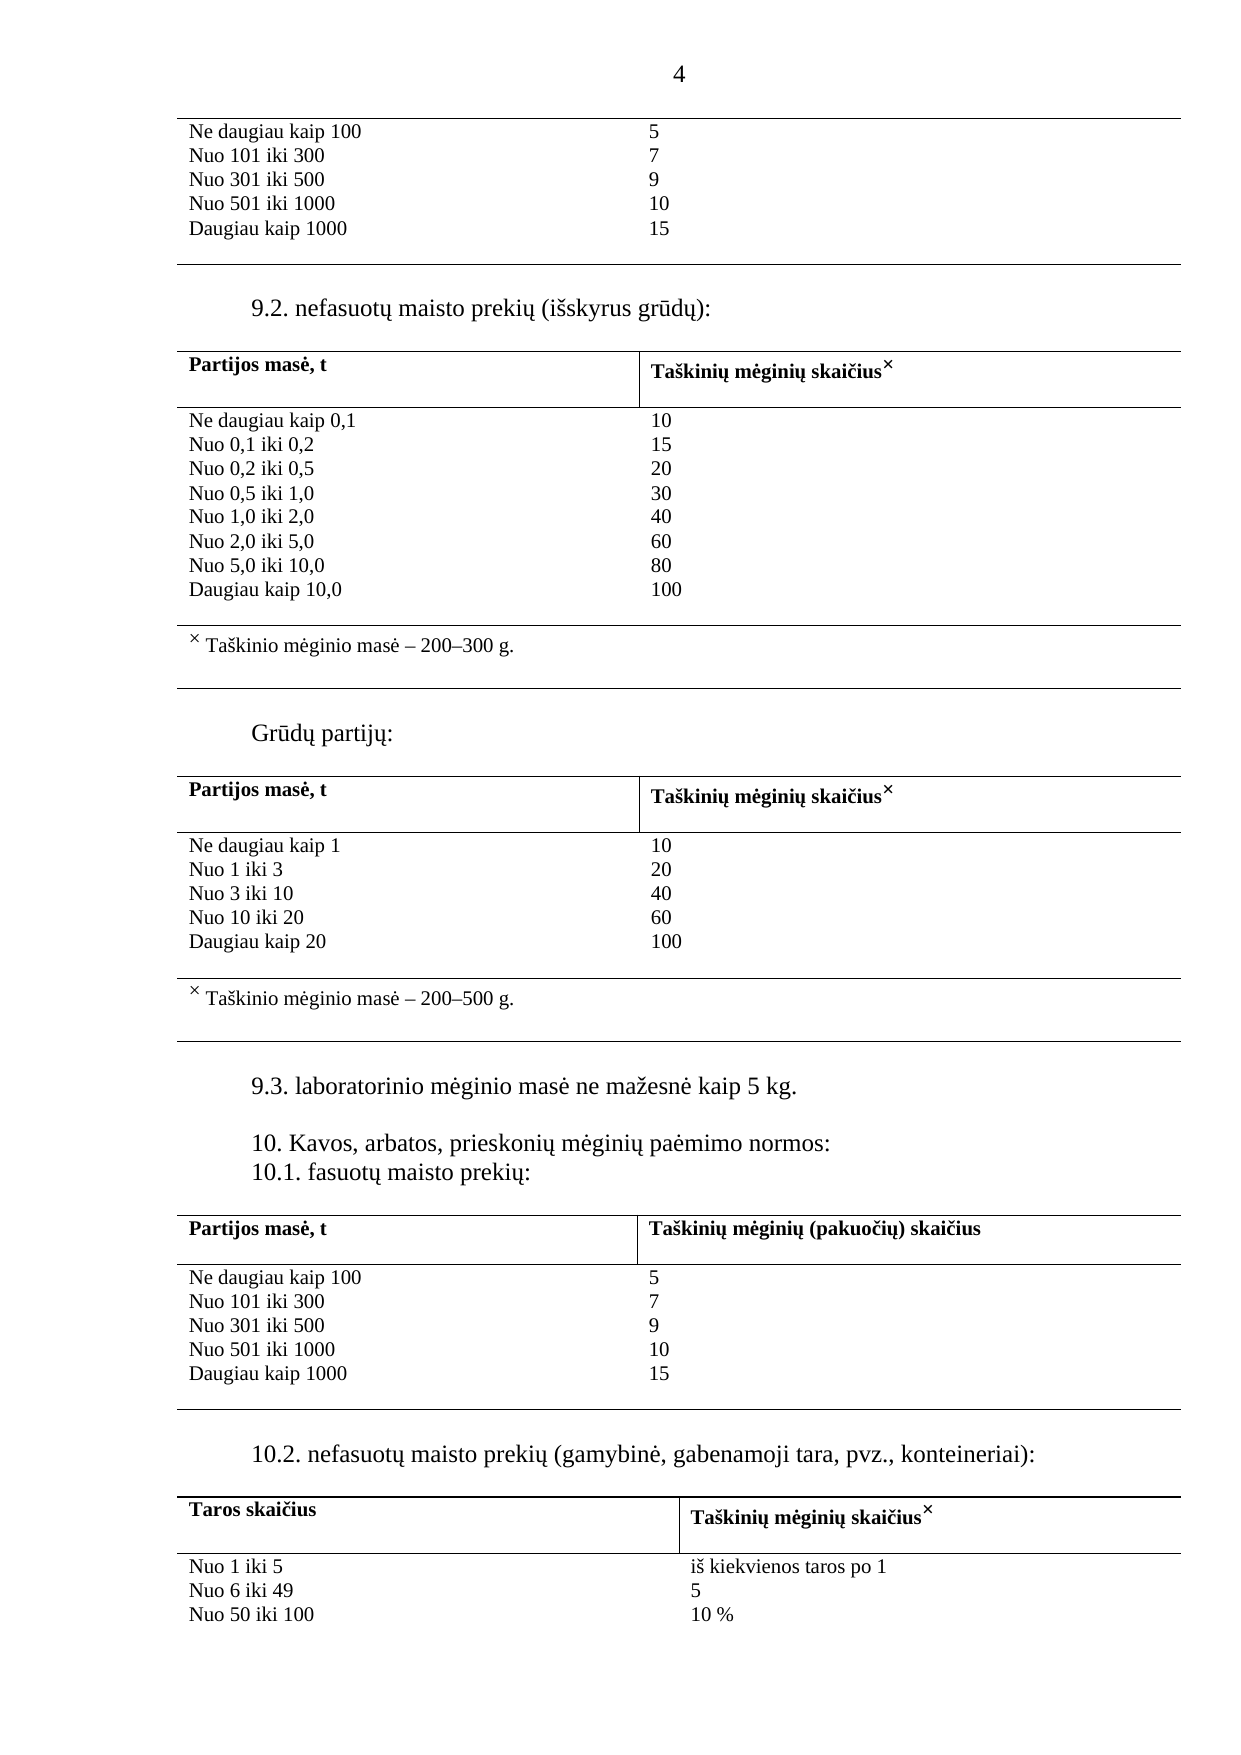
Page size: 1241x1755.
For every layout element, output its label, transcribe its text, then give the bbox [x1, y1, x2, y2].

table_cell 80 [639, 553, 1181, 577]
table_cell [177, 1240, 637, 1264]
table_cell Nuo 1 iki 5 [177, 1554, 679, 1578]
table_cell [680, 1529, 1181, 1553]
table_cell Nuo 50 iki 100 [177, 1602, 679, 1626]
table_cell [177, 601, 639, 625]
text 10. Kavos, arbatos, prieskonių mėginių paėmimo normos: [177, 1128, 1181, 1157]
table_header Partijos masė, t [177, 352, 639, 383]
table_cell [177, 657, 1181, 688]
table_cell 5 [637, 1265, 1181, 1289]
table_cell Nuo 0,2 iki 0,5 [177, 456, 639, 480]
table_cell Daugiau kaip 10,0 [177, 577, 639, 601]
text 9.3. laboratorinio mėginio masė ne mažesnė kaip 5 kg. [177, 1071, 1181, 1099]
table_header Partijos masė, t [177, 1216, 637, 1239]
table_cell Nuo 101 iki 300 [177, 1289, 637, 1313]
table_cell [639, 953, 1181, 977]
table_cell Nuo 1,0 iki 2,0 [177, 505, 639, 528]
table_cell Ne daugiau kaip 100 [177, 119, 637, 143]
table_cell [177, 383, 639, 407]
table_cell Ne daugiau kaip 100 [177, 1265, 637, 1289]
table_cell Ne daugiau kaip 0,1 [177, 408, 639, 432]
table_header Taros skaičius [177, 1498, 679, 1529]
table_cell 9 [637, 1313, 1181, 1337]
table_cell Nuo 2,0 iki 5,0 [177, 529, 639, 553]
text 9.2. nefasuotų maisto prekių (išskyrus grūdų): [177, 293, 1181, 322]
table_cell [640, 808, 1181, 832]
table_cell [177, 1010, 1181, 1041]
table_cell × Taškinio mėginio masė – 200–500 g. [177, 979, 1181, 1010]
table_cell 10 [639, 833, 1181, 857]
table_cell 10 [637, 1337, 1181, 1361]
table_cell [177, 240, 637, 263]
table_cell 10 [639, 408, 1181, 432]
table_cell 5 [637, 119, 1181, 143]
table_cell Daugiau kaip 1000 [177, 215, 637, 239]
table_cell 60 [639, 529, 1181, 553]
table_cell 9 [637, 167, 1181, 191]
table_cell 15 [637, 215, 1181, 239]
table_cell [177, 953, 639, 977]
table_header Partijos masė, t [177, 777, 639, 808]
table_cell Ne daugiau kaip 1 [177, 833, 639, 857]
table_cell 10 % [679, 1602, 1181, 1626]
table_cell 40 [639, 505, 1181, 528]
text Grūdų partijų: [177, 718, 1181, 747]
table_cell [177, 1529, 679, 1553]
table_cell Nuo 3 iki 10 [177, 881, 639, 905]
table_cell iš kiekvienos taros po 1 [679, 1554, 1181, 1578]
table_header Taškinių mėginių skaičius× [640, 777, 1181, 808]
table_header Taškinių mėginių skaičius× [680, 1498, 1181, 1529]
table_cell 20 [639, 456, 1181, 480]
table_cell 40 [639, 881, 1181, 905]
table_cell Nuo 301 iki 500 [177, 167, 637, 191]
table_cell × Taškinio mėginio masė – 200–300 g. [177, 626, 1181, 657]
table_cell Nuo 0,1 iki 0,2 [177, 432, 639, 456]
table_cell 7 [637, 143, 1181, 167]
table_cell 20 [639, 857, 1181, 881]
table_cell 30 [639, 480, 1181, 504]
table_cell Daugiau kaip 20 [177, 929, 639, 953]
table_header Taškinių mėginių skaičius× [640, 352, 1181, 383]
table_cell 7 [637, 1289, 1181, 1313]
table_cell Nuo 10 iki 20 [177, 905, 639, 929]
table_cell Nuo 1 iki 3 [177, 857, 639, 881]
table_cell 15 [639, 432, 1181, 456]
table_cell [637, 1385, 1181, 1409]
table_cell Daugiau kaip 1000 [177, 1361, 637, 1385]
table_cell [639, 601, 1181, 625]
table_cell Nuo 5,0 iki 10,0 [177, 553, 639, 577]
table_cell [177, 808, 639, 832]
table_cell Nuo 6 iki 49 [177, 1578, 679, 1602]
table_cell 15 [637, 1361, 1181, 1385]
text 10.1. fasuotų maisto prekių: [177, 1157, 1181, 1186]
table_cell Nuo 301 iki 500 [177, 1313, 637, 1337]
table_cell Nuo 101 iki 300 [177, 143, 637, 167]
table_cell 5 [679, 1578, 1181, 1602]
table_cell [640, 383, 1181, 407]
table_cell Nuo 501 iki 1000 [177, 191, 637, 215]
table_cell [638, 1240, 1181, 1264]
text 10.2. nefasuotų maisto prekių (gamybinė, gabenamoji tara, pvz., konteineriai): [177, 1439, 1181, 1468]
table_cell [177, 1385, 637, 1409]
table_cell Nuo 0,5 iki 1,0 [177, 480, 639, 504]
table_cell [637, 240, 1181, 263]
table_header Taškinių mėginių (pakuočių) skaičius [638, 1216, 1181, 1239]
table_cell Nuo 501 iki 1000 [177, 1337, 637, 1361]
table_cell 10 [637, 191, 1181, 215]
table_cell 60 [639, 905, 1181, 929]
table_cell 100 [639, 577, 1181, 601]
table_cell 100 [639, 929, 1181, 953]
